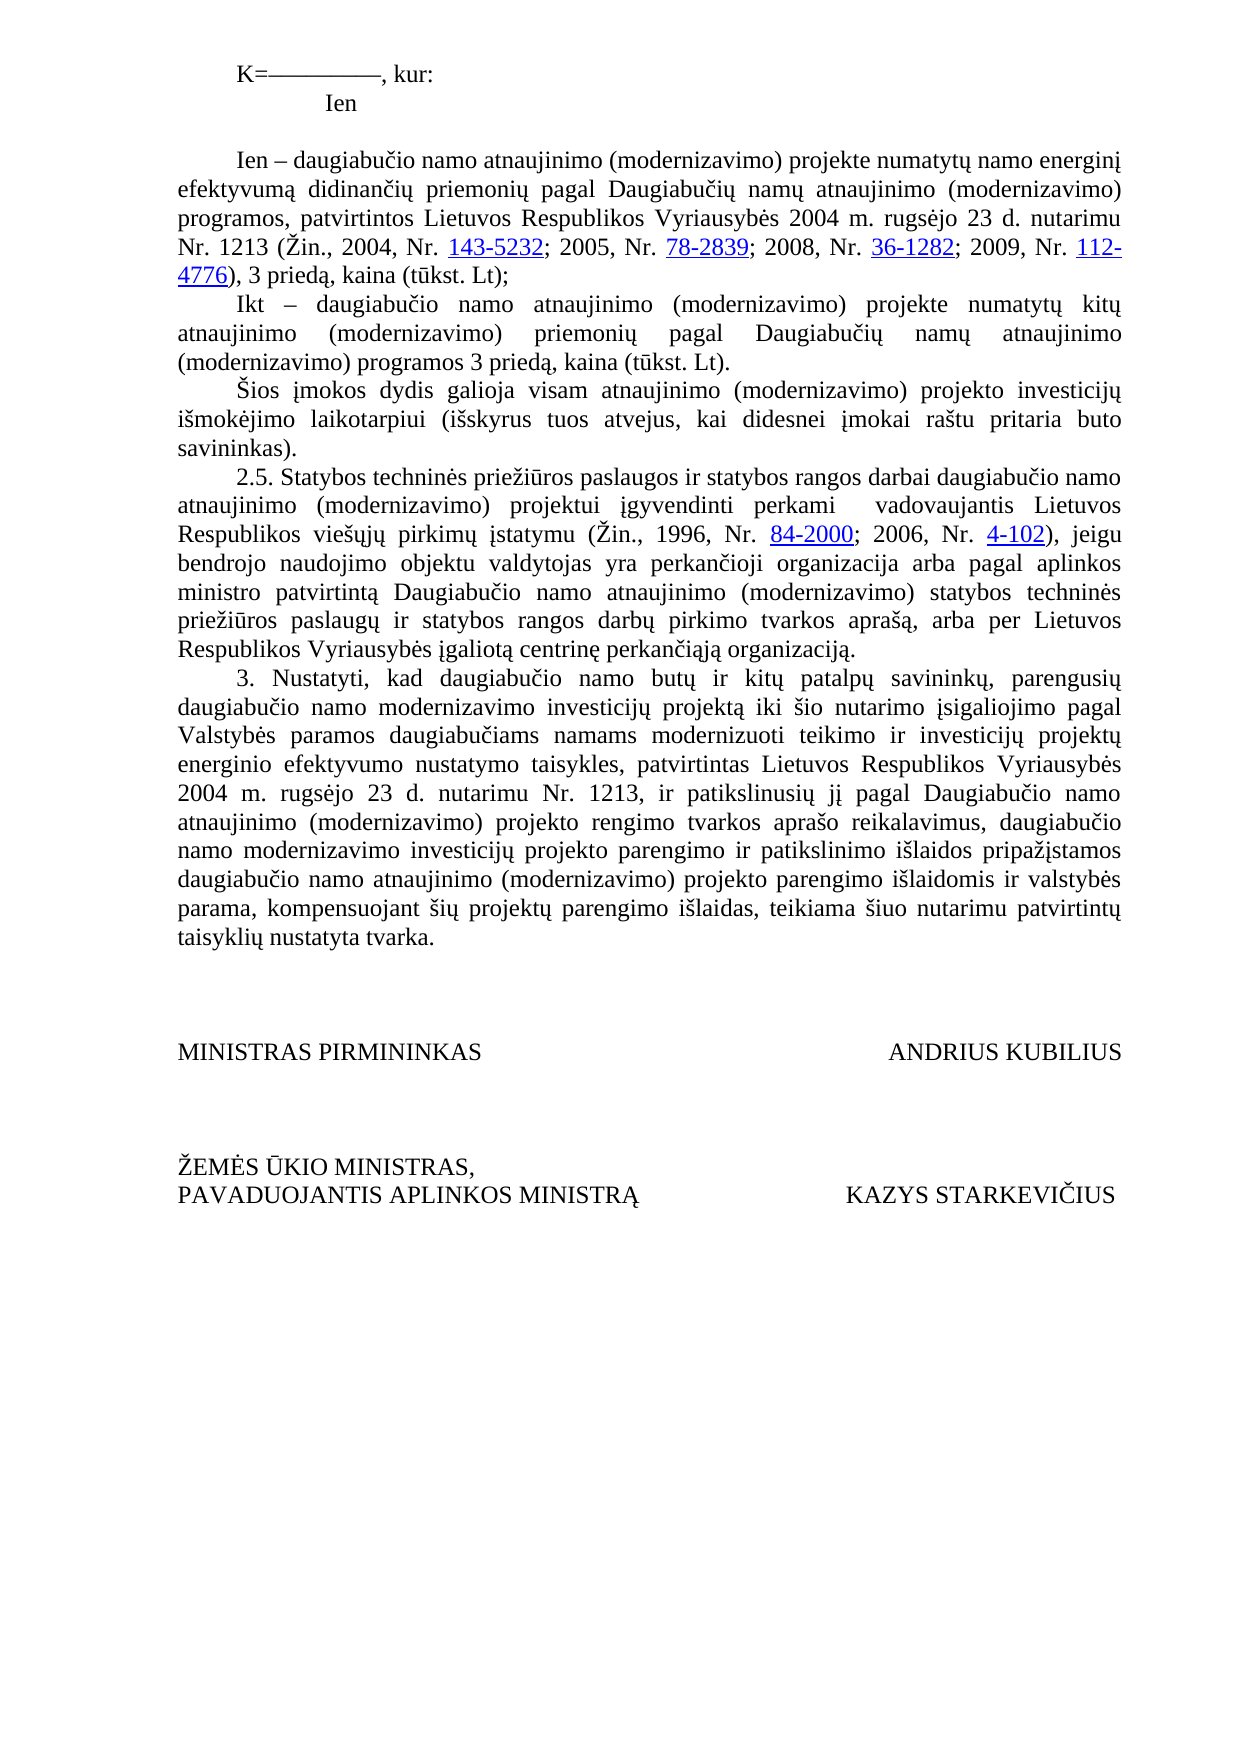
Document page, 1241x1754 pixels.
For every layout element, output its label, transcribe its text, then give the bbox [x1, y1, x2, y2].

text ŽEMĖS ŪKIO MINISTRAS, [177, 1152, 1122, 1180]
text Šios įmokos dydis galioja visam atnaujinimo (modernizavimo) projekto investicijų išmokėjimo laikotarpiui (išskyrus tuos atvejus, kai didesnei įmokai raštu pritaria buto savininkas). [177, 375, 1122, 462]
text PAVADUOJANTIS APLINKOS MINISTRĄ KAZYS STARKEVIČIUS [177, 1180, 1122, 1209]
text MINISTRAS PIRMININKAS ANDRIUS KUBILIUS [177, 1037, 1122, 1065]
text Ikt – daugiabučio namo atnaujinimo (modernizavimo) projekte numatytų kitų atnaujinimo (modernizavimo) priemonių pagal Daugiabučių namų atnaujinimo (modernizavimo) programos 3 priedą, kaina (tūkst. Lt). [177, 289, 1122, 375]
text K=–––––––––, kur: [177, 59, 1122, 88]
text Ien – daugiabučio namo atnaujinimo (modernizavimo) projekte numatytų namo energinį efektyvumą didinančių priemonių pagal Daugiabučių namų atnaujinimo (modernizavimo) programos, patvirtintos Lietuvos Respublikos Vyriausybės 2004 m. rugsėjo 23 d. nutarimu Nr. 1213 (Žin., 2004, Nr. 143-5232; 2005, Nr. 78-2839; 2008, Nr. 36-1282; 2009, Nr. 112-4776), 3 priedą, kaina (tūkst. Lt); [177, 145, 1122, 289]
text 3. Nustatyti, kad daugiabučio namo butų ir kitų patalpų savininkų, parengusių daugiabučio namo modernizavimo investicijų projektą iki šio nutarimo įsigaliojimo pagal Valstybės paramos daugiabučiams namams modernizuoti teikimo ir investicijų projektų energinio efektyvumo nustatymo taisykles, patvirtintas Lietuvos Respublikos Vyriausybės 2004 m. rugsėjo 23 d. nutarimu Nr. 1213, ir patikslinusių jį pagal Daugiabučio namo atnaujinimo (modernizavimo) projekto rengimo tvarkos aprašo reikalavimus, daugiabučio namo modernizavimo investicijų projekto parengimo ir patikslinimo išlaidos pripažįstamos daugiabučio namo atnaujinimo (modernizavimo) projekto parengimo išlaidomis ir valstybės parama, kompensuojant šių projektų parengimo išlaidas, teikiama šiuo nutarimu patvirtintų taisyklių nustatyta tvarka. [177, 663, 1122, 950]
text Ien [177, 88, 1122, 117]
text 2.5. Statybos techninės priežiūros paslaugos ir statybos rangos darbai daugiabučio namo atnaujinimo (modernizavimo) projektui įgyvendinti perkami vadovaujantis Lietuvos Respublikos viešųjų pirkimų įstatymu (Žin., 1996, Nr. 84-2000; 2006, Nr. 4-102), jeigu bendrojo naudojimo objektu valdytojas yra perkančioji organizacija arba pagal aplinkos ministro patvirtintą Daugiabučio namo atnaujinimo (modernizavimo) statybos techninės priežiūros paslaugų ir statybos rangos darbų pirkimo tvarkos aprašą, arba per Lietuvos Respublikos Vyriausybės įgaliotą centrinę perkančiąją organizaciją. [177, 462, 1122, 663]
